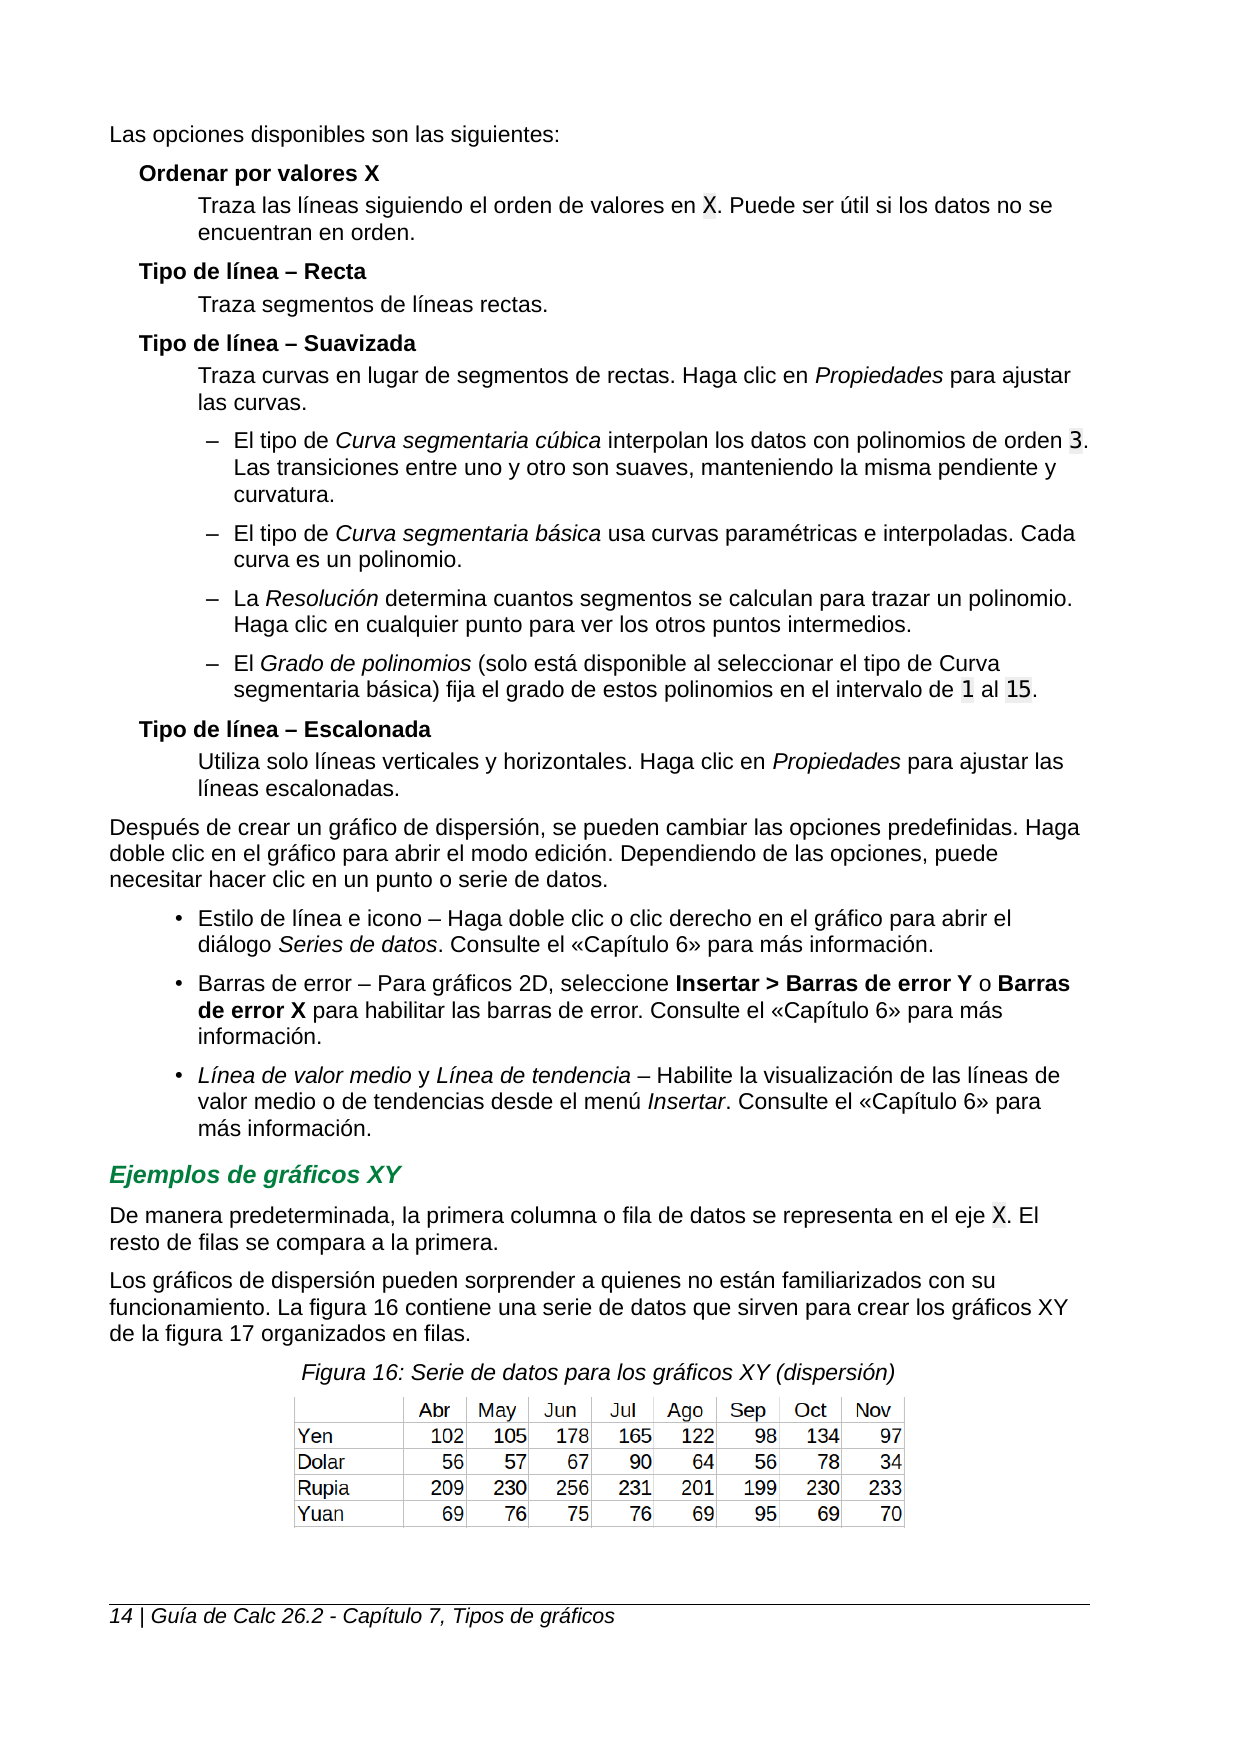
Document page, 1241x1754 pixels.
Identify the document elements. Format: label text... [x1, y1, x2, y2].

list Barras de error – Para gráficos 2D, seleccione Insertar > Barras de error Y o Barras de error X para habilitar las barras de error. Consulte el «Capítulo 6» para más información. [183, 970, 1090, 1049]
text De manera predeterminada, la primera columna o fila de datos se representa en el eje X. El resto de filas se compara a la primera. [109, 1202, 1090, 1255]
text Los gráficos de dispersión pueden sorprender a quienes no están familiarizados con su funcionamiento. La figura 16 contiene una serie de datos que sirven para crear los gráficos XY de la figura 17 organizados en filas. [109, 1267, 1090, 1346]
text Figura 16: Serie de datos para los gráficos XY (dispersión) [294, 1359, 905, 1385]
subtitle Ejemplos de gráficos XY [109, 1160, 1090, 1189]
text Utiliza solo líneas verticales y horizontales. Haga clic en Propiedades para ajustar las líneas escalonadas. [198, 748, 1090, 801]
text Ordenar por valores X [139, 160, 1090, 186]
list Después de crear un gráfico de dispersión, se pueden cambiar las opciones predefinidas. Haga doble clic en el gráfico para abrir el modo edición. Dependiendo de las opciones, puede necesitar hacer clic en un punto o serie de datos. [109, 813, 1090, 893]
text Tipo de línea – Recta [139, 258, 1090, 284]
picture [293, 1397, 905, 1528]
list Las opciones disponibles son las siguientes: [109, 121, 1090, 147]
list Estilo de línea e icono – Haga doble clic o clic derecho en el gráfico para abrir el diálogo Series de datos. Consulte el «Capítulo 6» para más información. [183, 905, 1090, 958]
text Traza curvas en lugar de segmentos de rectas. Haga clic en Propiedades para ajustar las curvas. [198, 362, 1090, 415]
text Traza las líneas siguiendo el orden de valores en X. Puede ser útil si los datos no se encuentran en orden. [198, 192, 1090, 246]
list Línea de valor medio y Línea de tendencia – Habilite la visualización de las líneas de valor medio o de tendencias desde el menú Insertar. Consulte el «Capítulo 6» para más información. [183, 1062, 1090, 1141]
text Tipo de línea – Suavizada [139, 330, 1090, 356]
list El Grado de polinomios (solo está disponible al seleccionar el tipo de Curva segmentaria básica) fija el grado de estos polinomios en el intervalo de 1 al 15. [218, 650, 1090, 703]
list El tipo de Curva segmentaria cúbica interpolan los datos con polinomios de orden 3. Las transiciones entre uno y otro son suaves, manteniendo la misma pendiente y curvatura. [218, 427, 1090, 507]
list La Resolución determina cuantos segmentos se calculan para trazar un polinomio. Haga clic en cualquier punto para ver los otros puntos intermedios. [218, 585, 1090, 637]
list El tipo de Curva segmentaria básica usa curvas paramétricas e interpoladas. Cada curva es un polinomio. [218, 519, 1090, 572]
text Traza segmentos de líneas rectas. [198, 291, 1090, 317]
text Tipo de línea – Escalonada [139, 716, 1090, 742]
